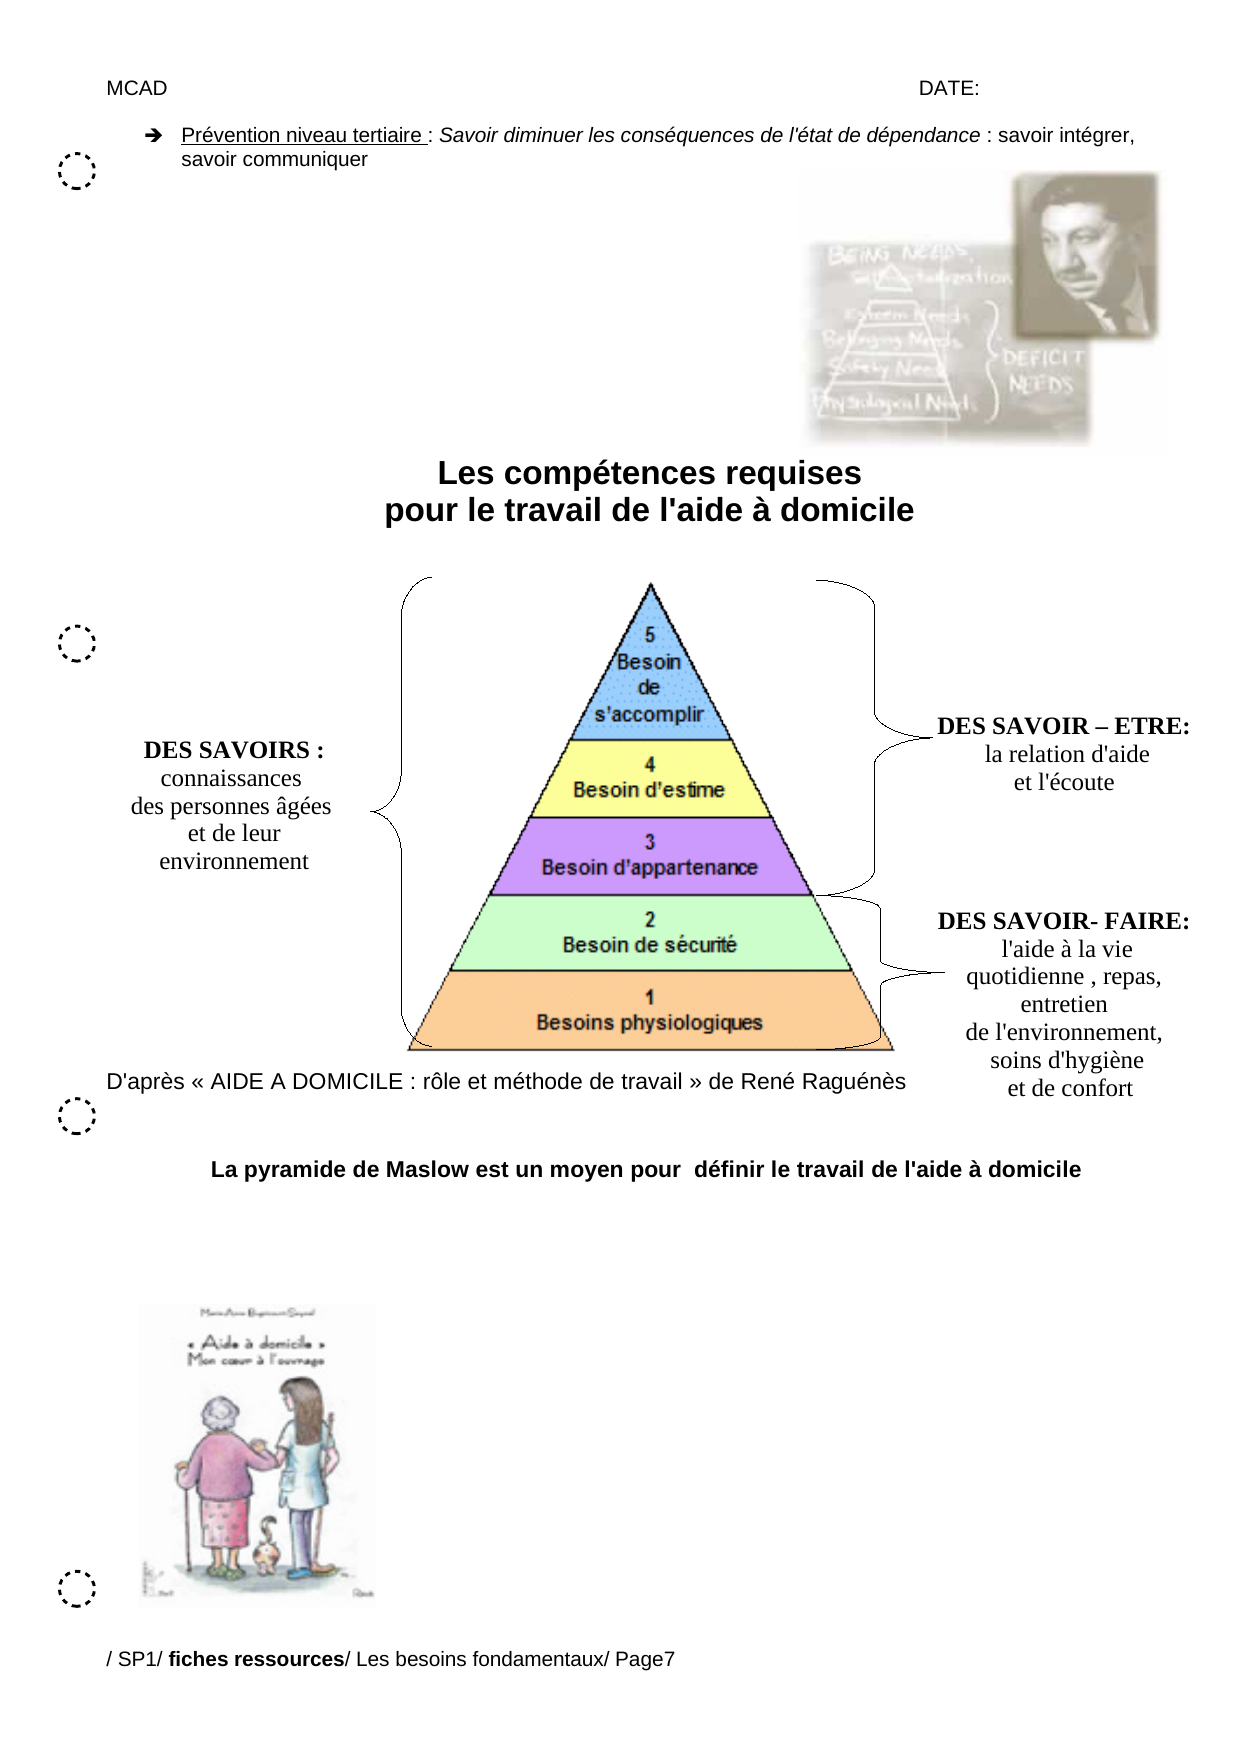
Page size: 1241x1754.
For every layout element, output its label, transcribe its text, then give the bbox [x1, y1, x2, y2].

text D'après « AIDE A DOMICILE : rôle et méthode de travail » de René Raguénès [106, 565, 1193, 1094]
text pour le travail de l'aide à domicile [106, 491, 1193, 528]
text Les compétences requises [106, 170, 1193, 491]
text La pyramide de Maslow est un moyen pour définir le travail de l'aide à domicile [106, 1157, 1193, 1182]
list Prévention niveau tertiaire : Savoir diminuer les conséquences de l'état de dépendance : savoir intégrer, savoir communiquer [144, 124, 1193, 170]
picture [798, 170, 1168, 455]
picture [395, 565, 904, 1069]
picture [138, 1304, 377, 1609]
